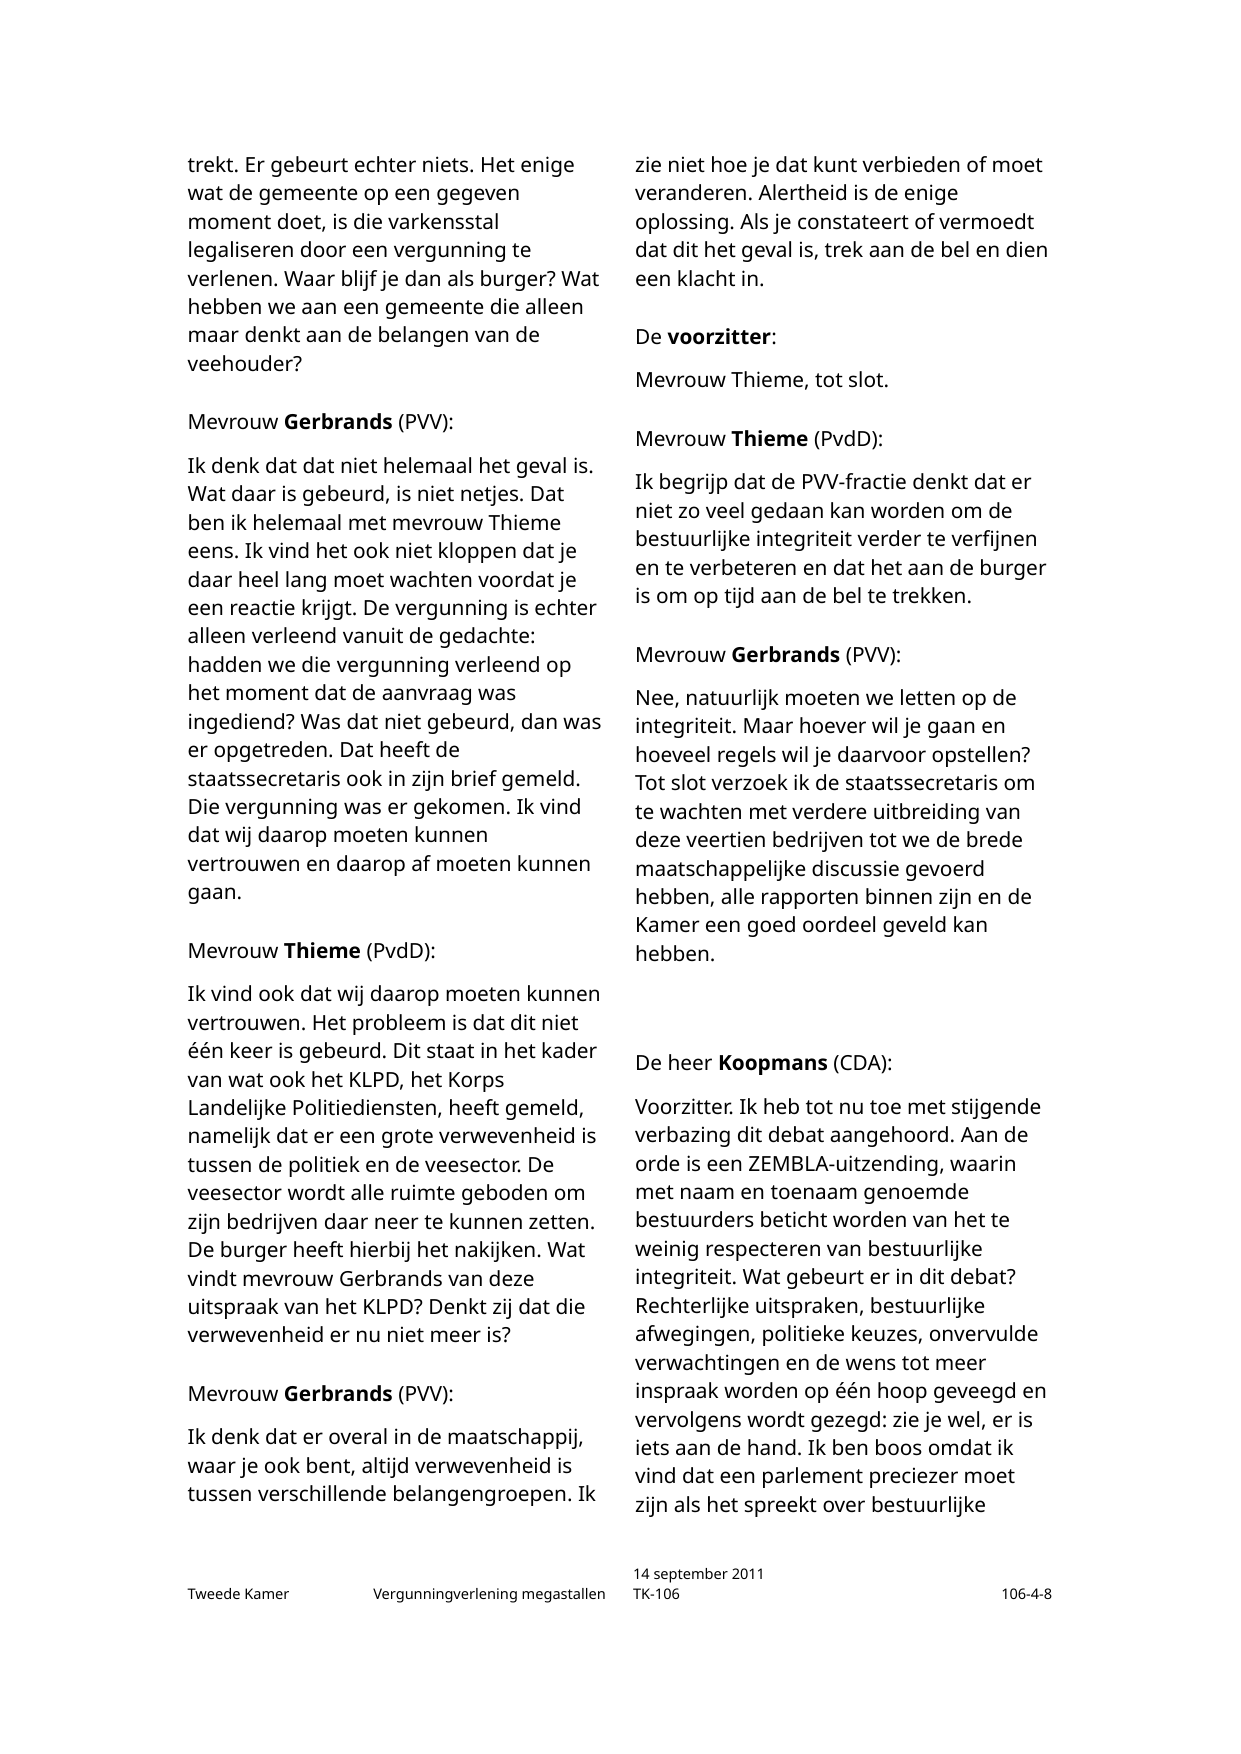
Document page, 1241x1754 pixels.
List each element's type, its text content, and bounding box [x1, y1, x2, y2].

text zie niet hoe je dat kunt verbieden of moet veranderen. Alertheid is de enige oplossing. Als je constateert of vermoedt dat dit het geval is, trek aan de bel en dien een klacht in. [635, 150, 1053, 292]
text Ik denk dat dat niet helemaal het geval is. Wat daar is gebeurd, is niet netjes. Dat ben ik helemaal met mevrouw Thieme eens. Ik vind het ook niet kloppen dat je daar heel lang moet wachten voordat je een reactie krijgt. De vergunning is echter alleen verleend vanuit de gedachte: hadden we die vergunning verleend op het moment dat de aanvraag was ingediend? Was dat niet gebeurd, dan was er opgetreden. Dat heeft de staatssecretaris ook in zijn brief gemeld. Die vergunning was er gekomen. Ik vind dat wij daarop moeten kunnen vertrouwen en daarop af moeten kunnen gaan. [187, 451, 605, 906]
text Ik denk dat er overal in de maatschappij, waar je ook bent, altijd verwevenheid is tussen verschillende belangengroepen. Ik [187, 1422, 605, 1508]
text Tot slot verzoek ik de staatssecretaris om te wachten met verdere uitbreiding van deze veertien bedrijven tot we de brede maatschappelijke discussie gevoerd hebben, alle rapporten binnen zijn en de Kamer een goed oordeel geveld kan hebben. [635, 768, 1053, 967]
text Nee, natuurlijk moeten we letten op de integriteit. Maar hoever wil je gaan en hoeveel regels wil je daarvoor opstellen? [635, 683, 1053, 768]
text Mevrouw Thieme (PvdD): [635, 424, 1053, 452]
text Mevrouw Thieme, tot slot. [635, 366, 1053, 394]
text Mevrouw Gerbrands (PVV): [635, 640, 1053, 668]
text Ik vind ook dat wij daarop moeten kunnen vertrouwen. Het probleem is dat dit niet één keer is gebeurd. Dit staat in het kader van wat ook het KLPD, het Korps Landelijke Politiediensten, heeft gemeld, namelijk dat er een grote verwevenheid is tussen de politiek en de veesector. De veesector wordt alle ruimte geboden om zijn bedrijven daar neer te kunnen zetten. De burger heeft hierbij het nakijken. Wat vindt mevrouw Gerbrands van deze uitspraak van het KLPD? Denkt zij dat die verwevenheid er nu niet meer is? [187, 979, 605, 1349]
text  [635, 997, 1053, 1026]
text Ik begrijp dat de PVV-fractie denkt dat er niet zo veel gedaan kan worden om de bestuurlijke integriteit verder te verfijnen en te verbeteren en dat het aan de burger is om op tijd aan de bel te trekken. [635, 467, 1053, 610]
text Mevrouw Gerbrands (PVV): [187, 407, 605, 436]
text Mevrouw Thieme (PvdD): [187, 936, 605, 964]
text Voorzitter. Ik heb tot nu toe met stijgende verbazing dit debat aangehoord. Aan de orde is een ZEMBLA-uitzending, waarin met naam en toenaam genoemde bestuurders beticht worden van het te weinig respecteren van bestuurlijke integriteit. Wat gebeurt er in dit debat? Rechterlijke uitspraken, bestuurlijke afwegingen, politieke keuzes, onvervulde verwachtingen en de wens tot meer inspraak worden op één hoop geveegd en vervolgens wordt gezegd: zie je wel, er is iets aan de hand. Ik ben boos omdat ik vind dat een parlement preciezer moet zijn als het spreekt over bestuurlijke [635, 1092, 1053, 1518]
text Mevrouw Gerbrands (PVV): [187, 1379, 605, 1407]
text trekt. Er gebeurt echter niets. Het enige wat de gemeente op een gegeven moment doet, is die varkensstal legaliseren door een vergunning te verlenen. Waar blijf je dan als burger? Wat hebben we aan een gemeente die alleen maar denkt aan de belangen van de veehouder? [187, 150, 605, 377]
text De voorzitter: [635, 322, 1053, 351]
text De heer Koopmans (CDA): [635, 1048, 1053, 1077]
